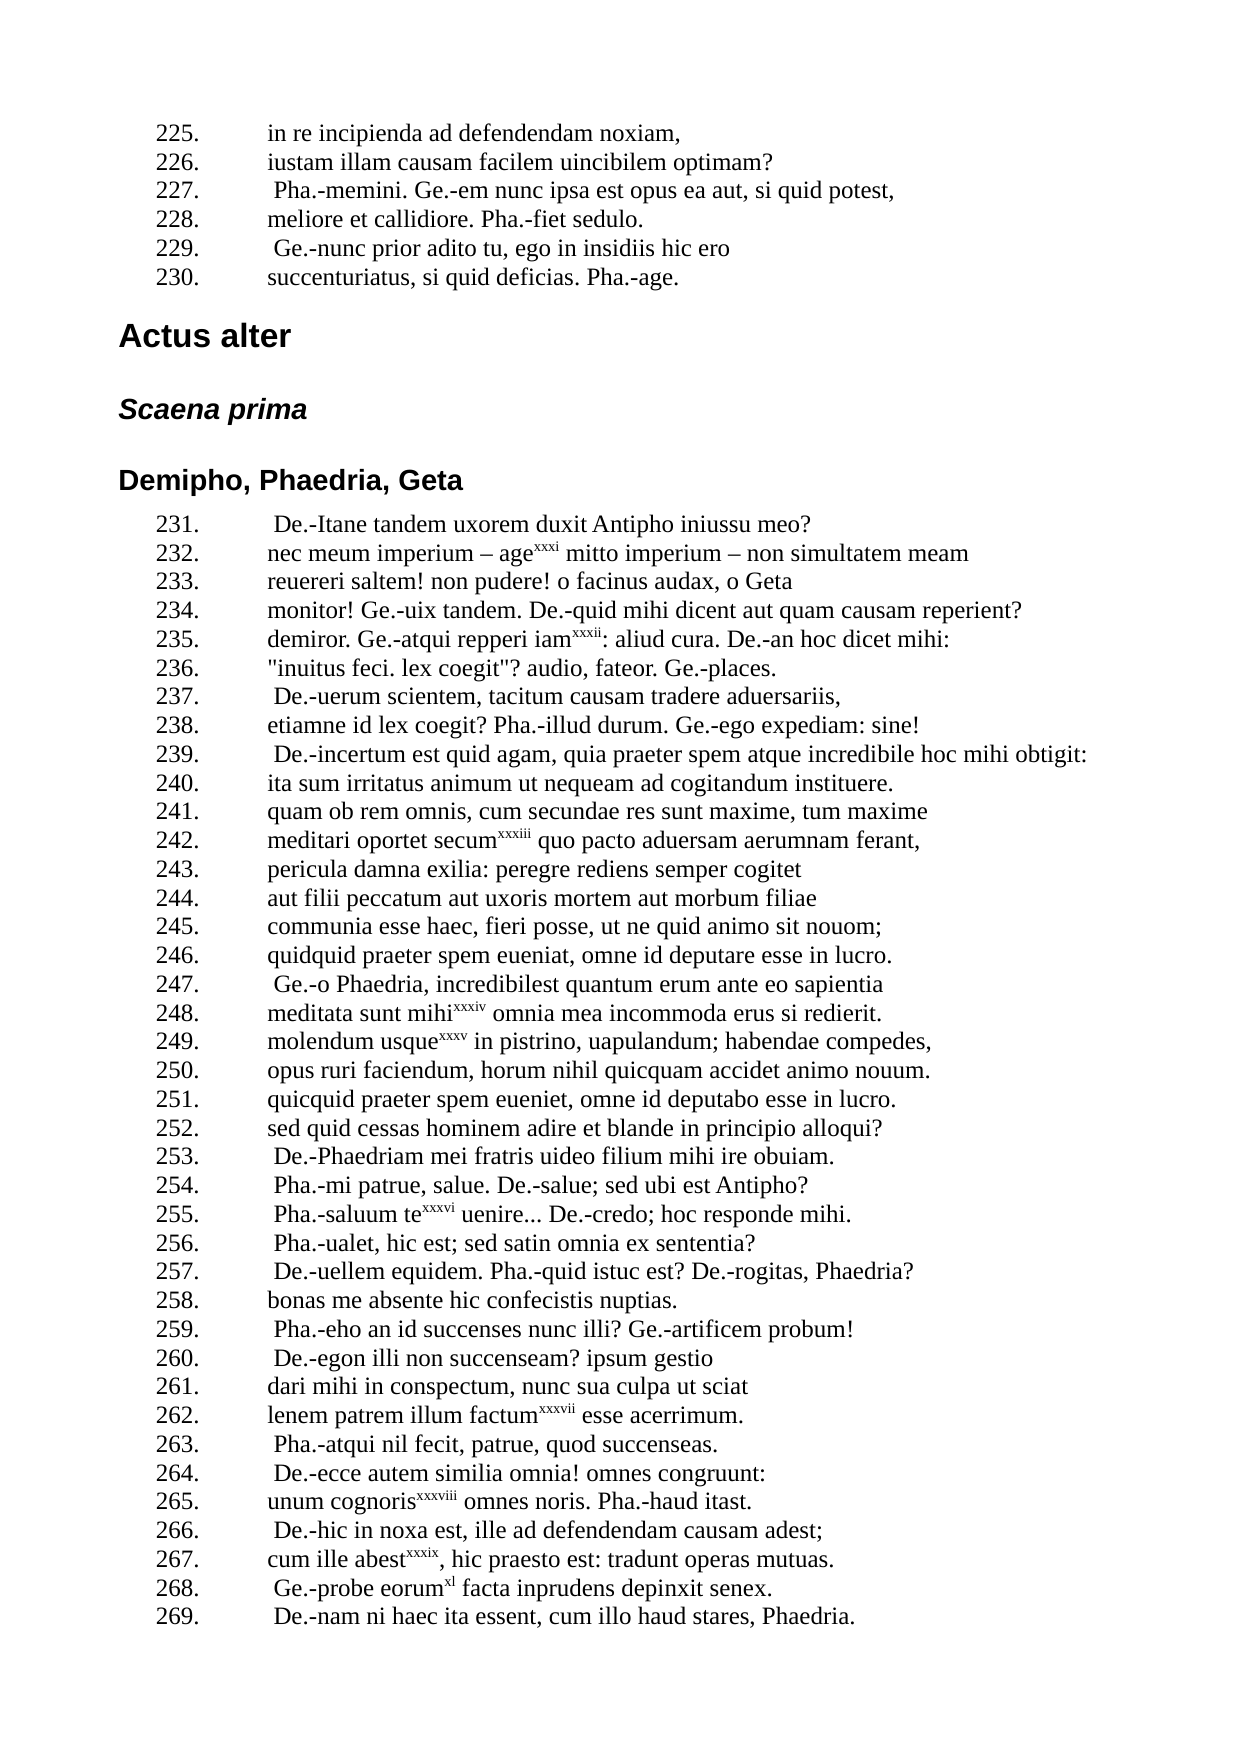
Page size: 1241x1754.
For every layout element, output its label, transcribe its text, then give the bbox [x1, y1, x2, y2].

list ita sum irritatus animum ut nequeam ad cogitandum instituere. [156, 768, 1122, 796]
list pericula damna exilia: peregre rediens semper cogitet [156, 854, 1122, 883]
list Pha.-mi patrue, salue. De.-salue; sed ubi est Antipho? [156, 1170, 1122, 1199]
subtitle Demipho, Phaedria, Geta [118, 463, 1122, 496]
list meditata sunt mihi omnia mea incommoda erus si redierit. [156, 998, 1122, 1026]
list etiamne id lex coegit? Pha.-illud durum. Ge.-ego expediam: sine! [156, 710, 1122, 739]
list De.-incertum est quid agam, quia praeter spem atque incredibile hoc mihi obtigit: [156, 739, 1122, 768]
subtitle Actus alter [118, 316, 1122, 354]
list De.-ecce autem similia omnia! omnes congruunt: [156, 1458, 1122, 1486]
list Pha.-ualet, hic est; sed satin omnia ex sententia? [156, 1228, 1122, 1256]
list Ge.-probe eorum facta inprudens depinxit senex. [156, 1573, 1122, 1601]
list De.-egon illi non succenseam? ipsum gestio [156, 1343, 1122, 1371]
list lenem patrem illum factum esse acerrimum. [156, 1400, 1122, 1429]
list demiror. Ge.-atqui repperi iam: aliud cura. De.-an hoc dicet mihi: [156, 624, 1122, 653]
list in re incipienda ad defendendam noxiam, [156, 118, 1122, 147]
list Pha.-eho an id succenses nunc illi? Ge.-artificem probum! [156, 1314, 1122, 1343]
list cum ille abest, hic praesto est: tradunt operas mutuas. [156, 1544, 1122, 1573]
list De.-uellem equidem. Pha.-quid istuc est? De.-rogitas, Phaedria? [156, 1256, 1122, 1285]
list Pha.-saluum te uenire... De.-credo; hoc responde mihi. [156, 1199, 1122, 1228]
list communia esse haec, fieri posse, ut ne quid animo sit nouom; [156, 911, 1122, 940]
list De.-uerum scientem, tacitum causam tradere aduersariis, [156, 681, 1122, 710]
list "inuitus feci. lex coegit"? audio, fateor. Ge.-places. [156, 653, 1122, 681]
list quicquid praeter spem eueniet, omne id deputabo esse in lucro. [156, 1084, 1122, 1113]
list De.-Phaedriam mei fratris uideo filium mihi ire obuiam. [156, 1141, 1122, 1170]
list Pha.-memini. Ge.-em nunc ipsa est opus ea aut, si quid potest, [156, 176, 1122, 204]
subtitle Scaena prima [118, 392, 1122, 425]
list meditari oportet secum quo pacto aduersam aerumnam ferant, [156, 825, 1122, 854]
list monitor! Ge.-uix tandem. De.-quid mihi dicent aut quam causam reperient? [156, 595, 1122, 624]
list iustam illam causam facilem uincibilem optimam? [156, 147, 1122, 176]
list aut filii peccatum aut uxoris mortem aut morbum filiae [156, 883, 1122, 911]
list opus ruri faciendum, horum nihil quicquam accidet animo nouum. [156, 1055, 1122, 1084]
list molendum usque in pistrino, uapulandum; habendae compedes, [156, 1026, 1122, 1055]
list succenturiatus, si quid deficias. Pha.-age. [156, 262, 1122, 291]
list nec meum imperium – age mitto imperium – non simultatem meam [156, 538, 1122, 566]
list reuereri saltem! non pudere! o facinus audax, o Geta [156, 566, 1122, 595]
list dari mihi in conspectum, nunc sua culpa ut sciat [156, 1371, 1122, 1400]
list Pha.-atqui nil fecit, patrue, quod succenseas. [156, 1429, 1122, 1458]
list De.-Itane tandem uxorem duxit Antipho iniussu meo? [156, 509, 1122, 538]
list unum cognoris omnes noris. Pha.-haud itast. [156, 1486, 1122, 1515]
list Ge.-o Phaedria, incredibilest quantum erum ante eo sapientia [156, 969, 1122, 998]
list De.-hic in noxa est, ille ad defendendam causam adest; [156, 1515, 1122, 1544]
list quam ob rem omnis, cum secundae res sunt maxime, tum maxime [156, 796, 1122, 825]
list Ge.-nunc prior adito tu, ego in insidiis hic ero [156, 233, 1122, 262]
list sed quid cessas hominem adire et blande in principio alloqui? [156, 1113, 1122, 1141]
list bonas me absente hic confecistis nuptias. [156, 1285, 1122, 1314]
list De.-nam ni haec ita essent, cum illo haud stares, Phaedria. [156, 1601, 1122, 1630]
list meliore et callidiore. Pha.-fiet sedulo. [156, 204, 1122, 233]
list quidquid praeter spem eueniat, omne id deputare esse in lucro. [156, 940, 1122, 969]
